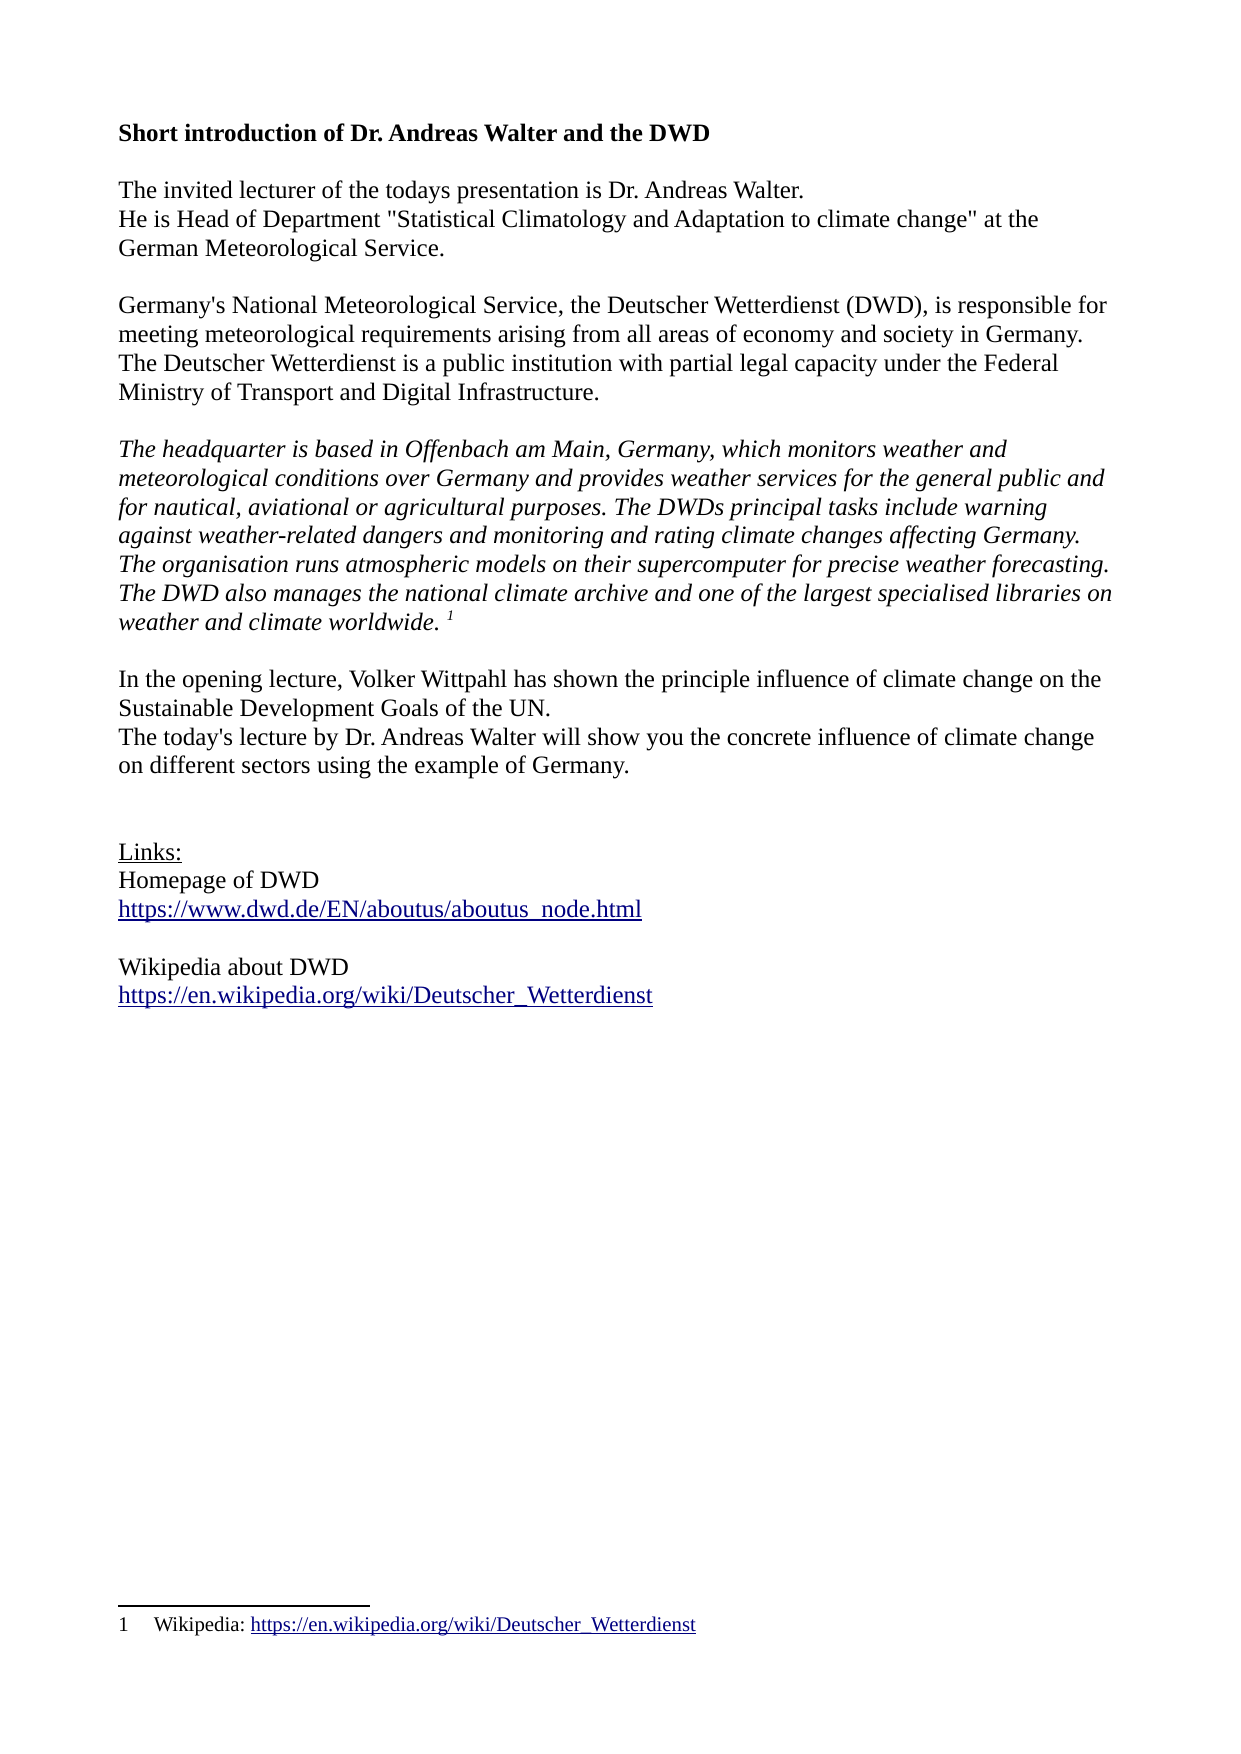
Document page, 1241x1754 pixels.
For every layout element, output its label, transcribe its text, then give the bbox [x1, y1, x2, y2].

text https://www.dwd.de/EN/aboutus/aboutus_node.html [118, 894, 1122, 923]
text Wikipedia: https://en.wikipedia.org/wiki/Deutscher_Wetterdienst [118, 1612, 1122, 1636]
text https://en.wikipedia.org/wiki/Deutscher_Wetterdienst [118, 981, 1122, 1009]
text The Deutscher Wetterdienst is a public institution with partial legal capacity under the Federal Ministry of Transport and Digital Infrastructure. [118, 348, 1122, 406]
text Wikipedia about DWD [118, 952, 1122, 981]
text The invited lecturer of the todays presentation is Dr. Andreas Walter. He is Head of Department "Statistical Climatology and Adaptation to climate change" at the German Meteorological Service. [118, 176, 1122, 262]
text The headquarter is based in Offenbach am Main, Germany, which monitors weather and meteorological conditions over Germany and provides weather services for the general public and for nautical, aviational or agricultural purposes. The DWDs principal tasks include warning against weather-related dangers and monitoring and rating climate changes affecting Germany. The organisation runs atmospheric models on their supercomputer for precise weather forecasting. The DWD also manages the national climate archive and one of the largest specialised libraries on weather and climate worldwide. [118, 434, 1122, 636]
text Links: [118, 837, 1122, 866]
text Homepage of DWD [118, 866, 1122, 894]
text Germany's National Meteorological Service, the Deutscher Wetterdienst (DWD), is responsible for meeting meteorological requirements arising from all areas of economy and society in Germany. [118, 291, 1122, 348]
text Short introduction of Dr. Andreas Walter and the DWD [118, 118, 1122, 147]
text In the opening lecture, Volker Wittpahl has shown the principle influence of climate change on the Sustainable Development Goals of the UN. [118, 664, 1122, 722]
text The today's lecture by Dr. Andreas Walter will show you the concrete influence of climate change on different sectors using the example of Germany. [118, 722, 1122, 779]
